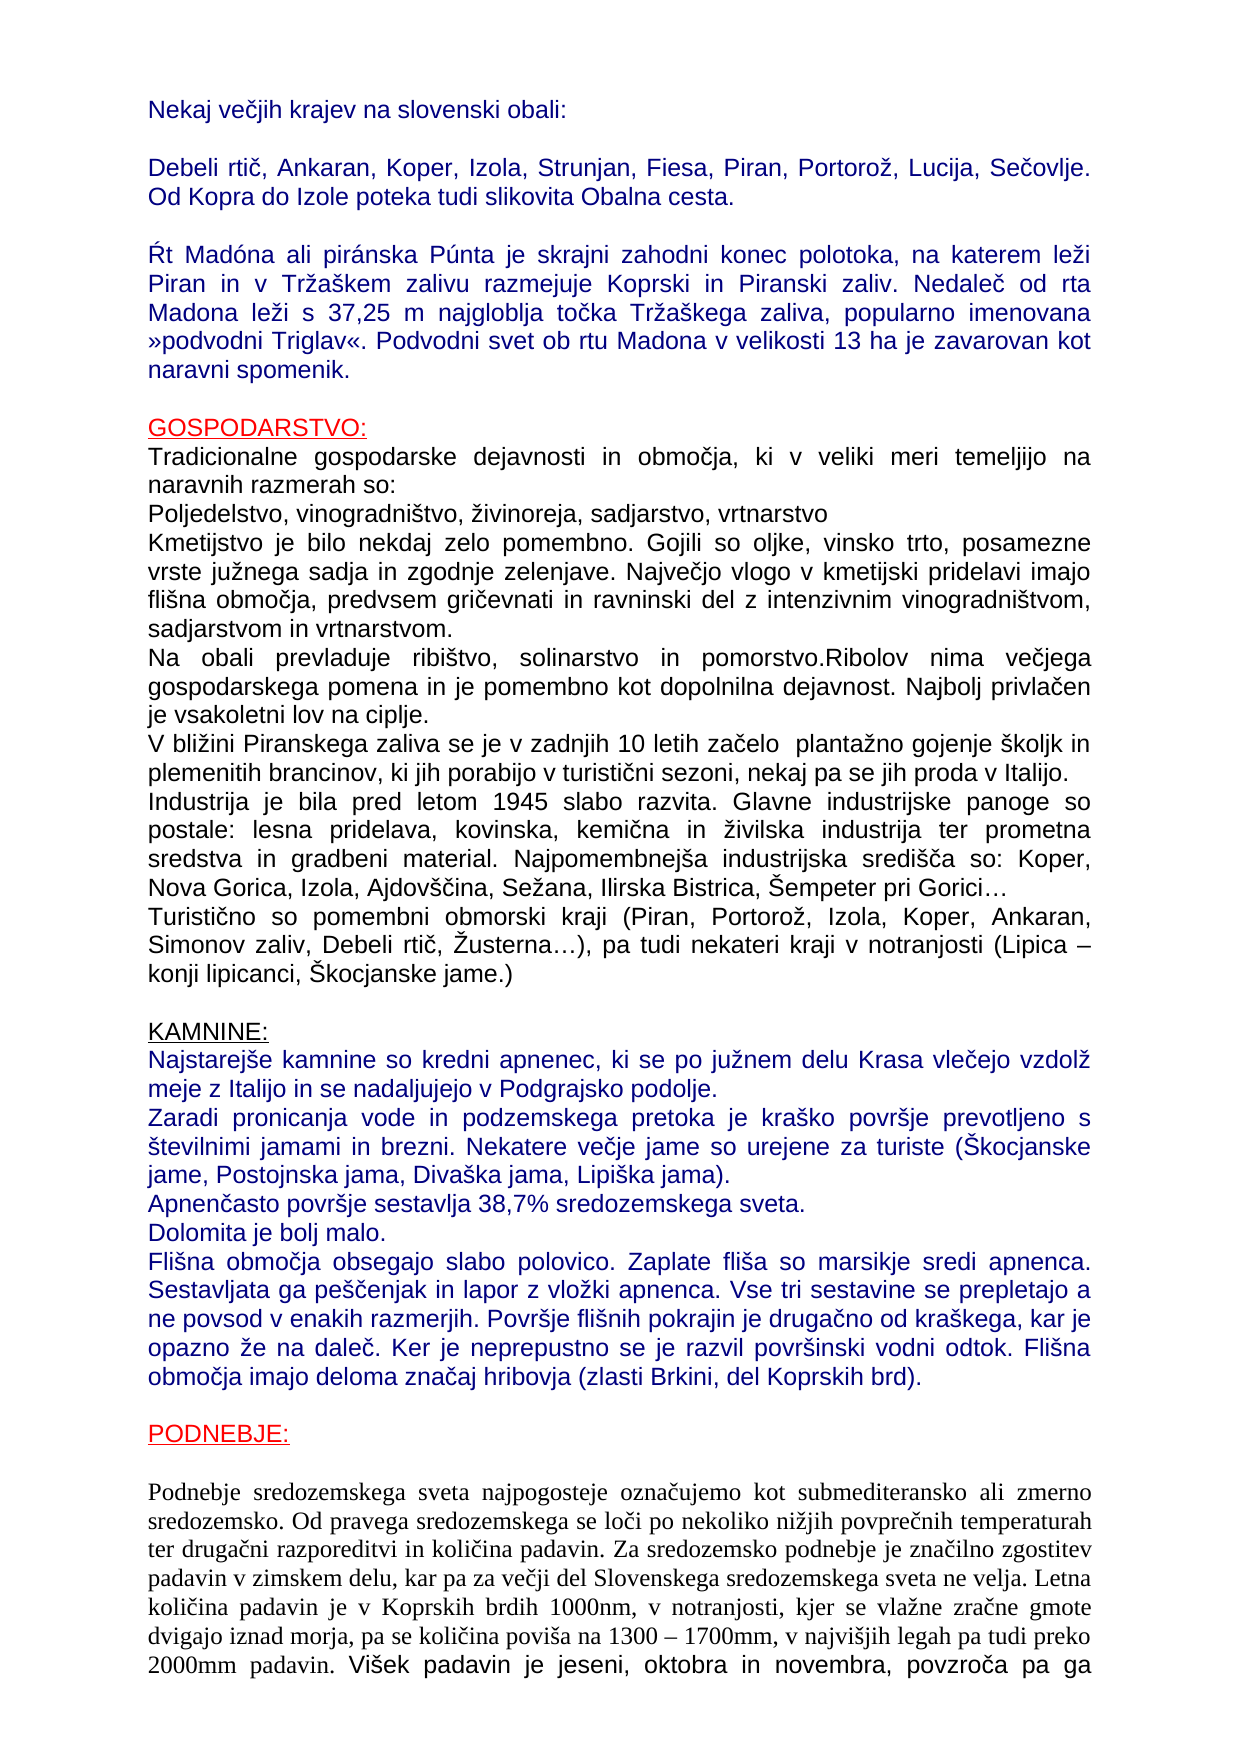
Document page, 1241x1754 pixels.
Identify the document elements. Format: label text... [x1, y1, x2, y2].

text Nekaj večjih krajev na slovenski obali: [148, 95, 1093, 124]
text KAMNINE: [148, 1017, 1093, 1045]
text GOSPODARSTVO: [148, 413, 1093, 442]
text Kmetijstvo je bilo nekdaj zelo pomembno. Gojili so oljke, vinsko trto, posamezne vrste južnega sadja in zgodnje zelenjave. Največjo vlogo v kmetijski pridelavi imajo flišna območja, predvsem gričevnati in ravninski del z intenzivnim vinogradništvom, sadjarstvom in vrtnarstvom. [148, 528, 1093, 643]
text Podnebje sredozemskega sveta najpogosteje označujemo kot submediteransko ali zmerno sredozemsko. Od pravega sredozemskega se loči po nekoliko nižjih povprečnih temperaturah ter drugačni razporeditvi in količina padavin. Za sredozemsko podnebje je značilno zgostitev padavin v zimskem delu, kar pa za večji del Slovenskega sredozemskega sveta ne velja. Letna količina padavin je v Koprskih brdih 1000nm, v notranjosti, kjer se vlažne zračne gmote dvigajo iznad morja, pa se količina poviša na 1300 – 1700mm, v najvišjih legah pa tudi preko 2000mm padavin. Višek padavin je jeseni, oktobra in novembra, povzroča pa ga [148, 1477, 1093, 1678]
text Tradicionalne gospodarske dejavnosti in območja, ki v veliki meri temeljijo na naravnih razmerah so: [148, 442, 1093, 499]
text Industrija je bila pred letom 1945 slabo razvita. Glavne industrijske panoge so postale: lesna pridelava, kovinska, kemična in živilska industrija ter prometna sredstva in gradbeni material. Najpomembnejša industrijska središča so: Koper, Nova Gorica, Izola, Ajdovščina, Sežana, Ilirska Bistrica, Šempeter pri Gorici… [148, 787, 1093, 902]
text Dolomita je bolj malo. [148, 1218, 1093, 1247]
text Zaradi pronicanja vode in podzemskega pretoka je kraško površje prevotljeno s številnimi jamami in brezni. Nekatere večje jame so urejene za turiste (Škocjanske jame, Postojnska jama, Divaška jama, Lipiška jama). [148, 1103, 1093, 1189]
text PODNEBJE: [148, 1419, 1093, 1448]
text Debeli rtič, Ankaran, Koper, Izola, Strunjan, Fiesa, Piran, Portorož, Lucija, Sečovlje. Od Kopra do Izole poteka tudi slikovita Obalna cesta. [148, 153, 1093, 211]
text Apnenčasto površje sestavlja 38,7% sredozemskega sveta. [148, 1189, 1093, 1218]
text Flišna območja obsegajo slabo polovico. Zaplate fliša so marsikje sredi apnenca. Sestavljata ga peščenjak in lapor z vložki apnenca. Vse tri sestavine se prepletajo a ne povsod v enakih razmerjih. Površje flišnih pokrajin je drugačno od kraškega, kar je opazno že na daleč. Ker je neprepustno se je razvil površinski vodni odtok. Flišna območja imajo deloma značaj hribovja (zlasti Brkini, del Koprskih brd). [148, 1247, 1093, 1390]
text Turistično so pomembni obmorski kraji (Piran, Portorož, Izola, Koper, Ankaran, Simonov zaliv, Debeli rtič, Žusterna…), pa tudi nekateri kraji v notranjosti (Lipica – konji lipicanci, Škocjanske jame.) [148, 902, 1093, 988]
text Najstarejše kamnine so kredni apnenec, ki se po južnem delu Krasa vlečejo vzdolž meje z Italijo in se nadaljujejo v Podgrajsko podolje. [148, 1045, 1093, 1103]
text Ŕt Madóna ali piránska Púnta je skrajni zahodni konec polotoka, na katerem leži Piran in v Tržaškem zalivu razmejuje Koprski in Piranski zaliv. Nedaleč od rta Madona leži s 37,25 m najgloblja točka Tržaškega zaliva, popularno imenovana »podvodni Triglav«. Podvodni svet ob rtu Madona v velikosti 13 ha je zavarovan kot naravni spomenik. [148, 240, 1093, 384]
text Poljedelstvo, vinogradništvo, živinoreja, sadjarstvo, vrtnarstvo [148, 499, 1093, 528]
text V bližini Piranskega zaliva se je v zadnjih 10 letih začelo plantažno gojenje školjk in plemenitih brancinov, ki jih porabijo v turistični sezoni, nekaj pa se jih proda v Italijo. [148, 729, 1093, 787]
text Na obali prevladuje ribištvo, solinarstvo in pomorstvo.Ribolov nima večjega gospodarskega pomena in je pomembno kot dopolnilna dejavnost. Najbolj privlačen je vsakoletni lov na ciplje. [148, 643, 1093, 729]
